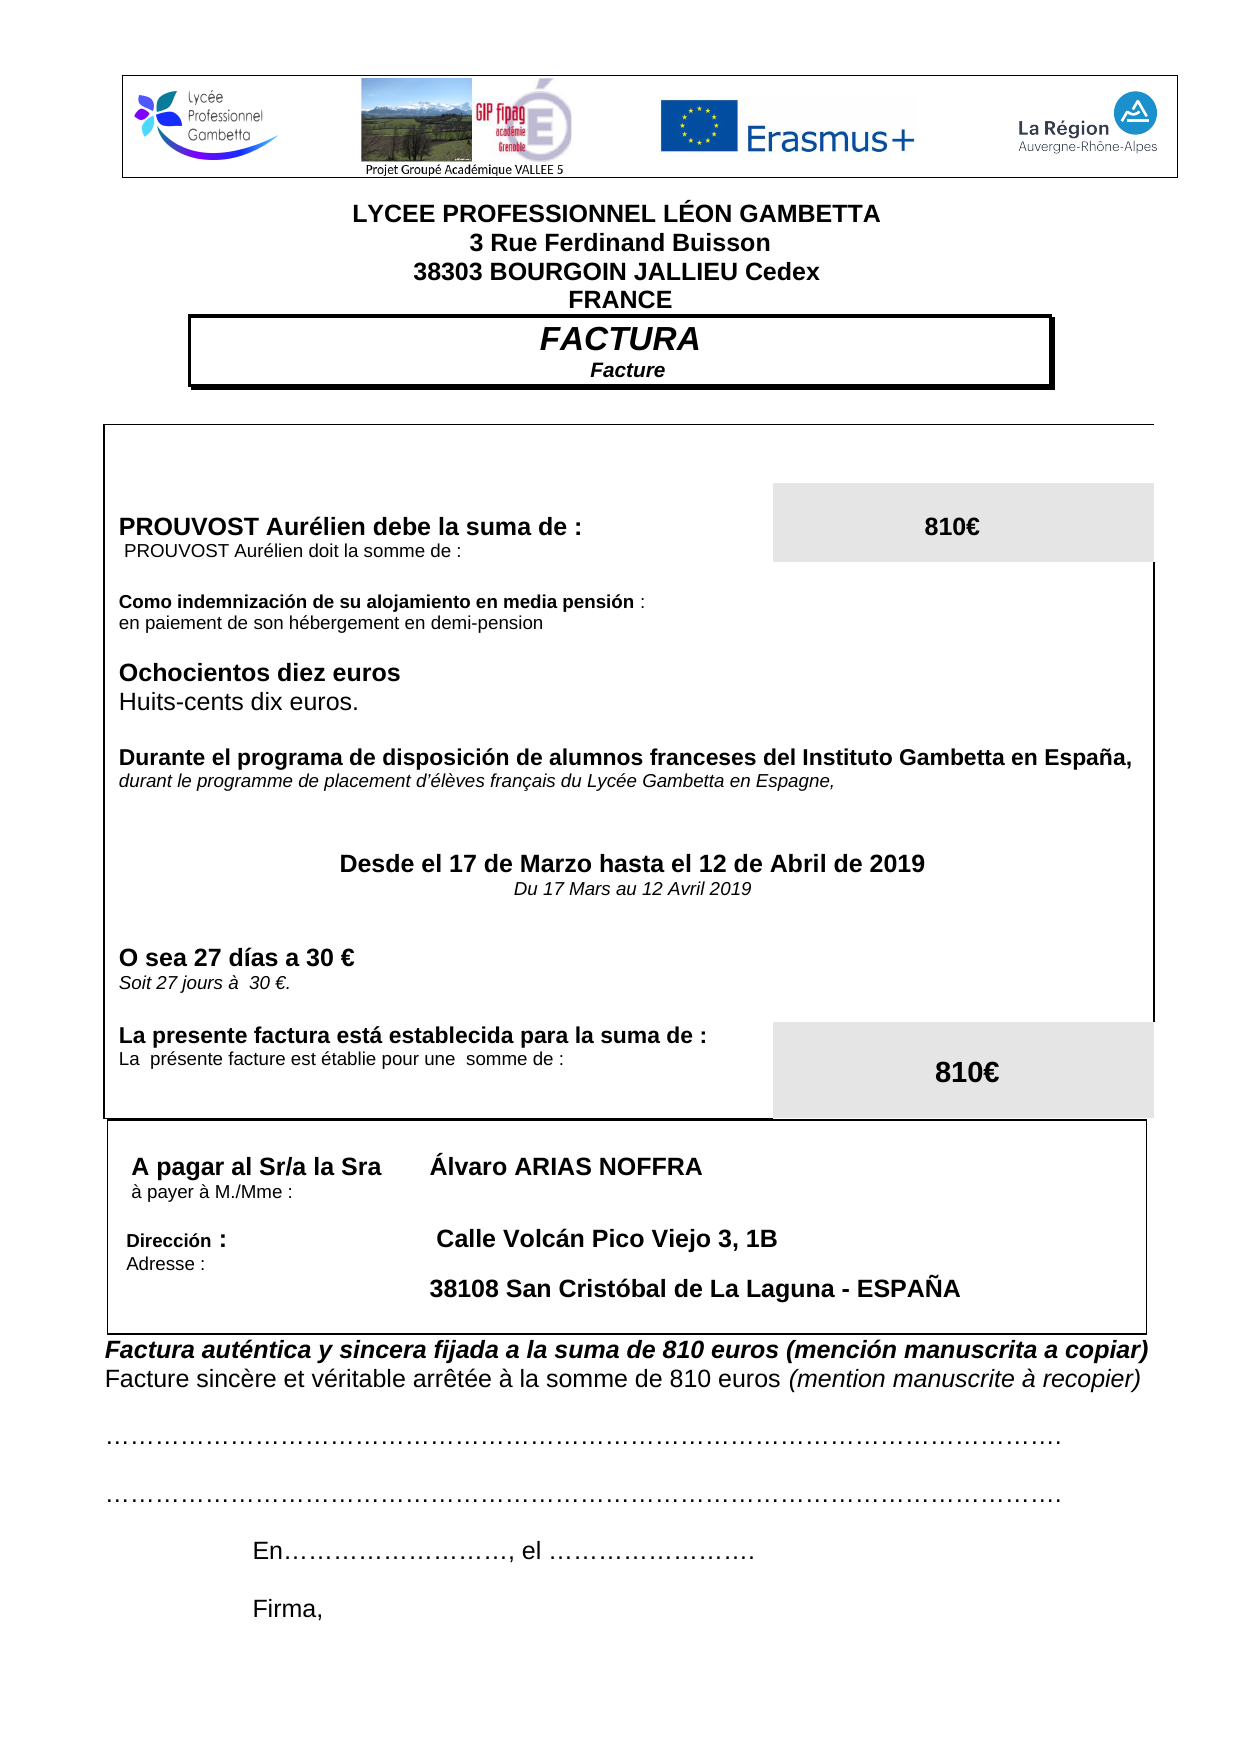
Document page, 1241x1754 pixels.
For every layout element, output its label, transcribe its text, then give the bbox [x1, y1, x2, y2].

picture [134, 90, 278, 160]
table_header [803, 425, 914, 483]
table_header [123, 76, 1177, 177]
text 38303 BOURGOIN JALLIEU Cedex [75, 257, 1165, 286]
text Facture sincère et véritable arrêtée à la somme de 810 euros (mention manuscrite à recopier) [104, 1364, 1165, 1392]
picture [659, 96, 917, 155]
table_cell PROUVOST Aurélien debe la suma de : [105, 483, 773, 540]
text ……………………………………………………………………………………………………. [104, 1479, 1165, 1507]
table_cell durant le programme de placement d’élèves français du Lycée Gambetta en Espagne, [105, 770, 1153, 849]
text Facture [191, 353, 1049, 384]
table_cell PROUVOST Aurélien doit la somme de : [105, 540, 773, 562]
text Firma, [252, 1594, 1165, 1622]
text Factura auténtica y sincera fijada a la suma de 810 euros (mención manuscrita a copiar) [104, 1335, 1165, 1364]
table_cell 810€ [773, 1022, 1154, 1118]
text ……………………………………………………………………………………………………. [104, 1421, 1165, 1450]
picture [361, 78, 572, 177]
text Dirección : Calle Volcán Pico Viejo 3, 1B [108, 1220, 1146, 1249]
table_cell La presente factura está establecida para la suma de : [105, 1022, 773, 1048]
text LYCEE PROFESSIONNEL LÉON GAMBETTA [75, 199, 1165, 228]
text FACTURA [191, 318, 1049, 353]
table_cell Du 17 Mars au 12 Avril 2019 [105, 878, 1153, 943]
text A pagar al Sr/a la Sra Álvaro ARIAS NOFFRA [108, 1148, 1146, 1177]
picture [1002, 75, 1174, 171]
table_header [773, 425, 803, 483]
table_cell 810€ [773, 483, 1154, 562]
text En………………………, el ……………………. [252, 1536, 1165, 1565]
text 38108 San Cristóbal de La Laguna - ESPAÑA [108, 1270, 1146, 1303]
table_header [915, 425, 1154, 483]
table_cell Como indemnización de su alojamiento en media pensión : en paiement de son hébergement en demi-pension Ochocientos diez euros Huits-cents dix euros. Durante el programa de disposición de alumnos franceses del Instituto Gambetta en España, [105, 562, 1153, 770]
table_header [105, 425, 773, 483]
text FRANCE [75, 286, 1165, 314]
table_cell Soit 27 jours à 30 €. [105, 972, 1153, 1022]
table_cell Desde el 17 de Marzo hasta el 12 de Abril de 2019 [105, 849, 1153, 878]
text 3 Rue Ferdinand Buisson [75, 228, 1165, 257]
text à payer à M./Mme : [108, 1177, 1146, 1202]
table_cell O sea 27 días a 30 € [105, 943, 1153, 972]
text Adresse : [108, 1249, 1146, 1270]
table_cell La présente facture est établie pour une somme de : [105, 1048, 773, 1118]
